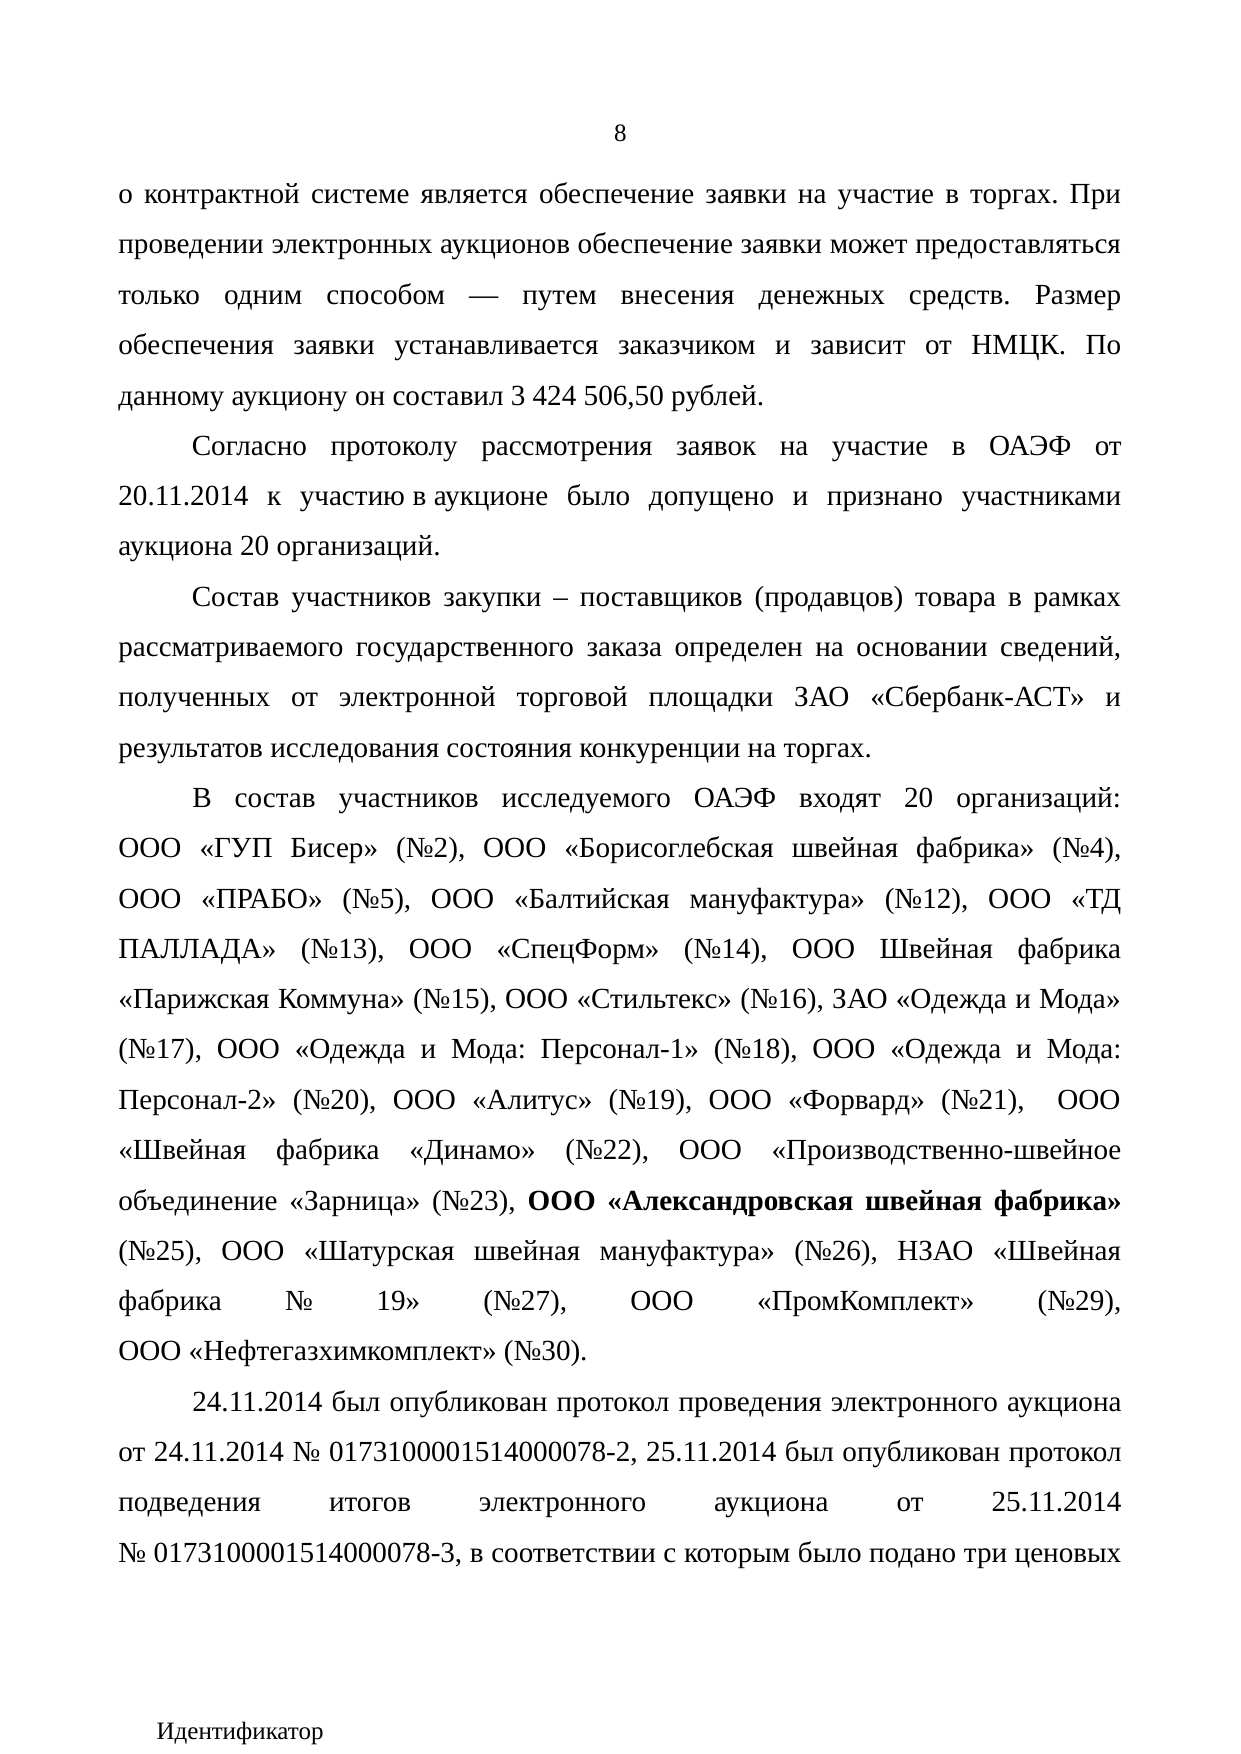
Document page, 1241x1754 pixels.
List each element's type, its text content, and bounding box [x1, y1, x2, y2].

text о контрактной системе является обеспечение заявки на участие в торгах. При проведении электронных аукционов обеспечение заявки может предоставляться только одним способом — путем внесения денежных средств. Размер обеспечения заявки устанавливается заказчиком и зависит от НМЦК. По данному аукциону он составил 3 424 506,50 рублей. [118, 176, 1122, 411]
text 24.11.2014 был опубликован протокол проведения электронного аукциона от 24.11.2014 № 0173100001514000078-2, 25.11.2014 был опубликован протокол подведения итогов электронного аукциона от 25.11.2014 № 0173100001514000078-3, в соответствии с которым было подано три ценовых [118, 1384, 1122, 1568]
text Состав участников закупки – поставщиков (продавцов) товара в рамках рассматриваемого государственного заказа определен на основании сведений, полученных от электронной торговой площадки ЗАО «Сбербанк-АСТ» и результатов исследования состояния конкуренции на торгах. [118, 579, 1122, 763]
text В состав участников исследуемого ОАЭФ входят 20 организаций: ООО «ГУП Бисер» (№2), ООО «Борисоглебская швейная фабрика» (№4), ООО «ПРАБО» (№5), ООО «Балтийская мануфактура» (№12), ООО «ТД ПАЛЛАДА» (№13), ООО «СпецФорм» (№14), ООО Швейная фабрика «Парижская Коммуна» (№15), ООО «Стильтекс» (№16), ЗАО «Одежда и Мода» (№17), ООО «Одежда и Мода: Персонал-1» (№18), ООО «Одежда и Мода: Персонал-2» (№20), ООО «Алитус» (№19), ООО «Форвард» (№21), ООО «Швейная фабрика «Динамо» (№22), ООО «Производственно-швейное объединение «Зарница» (№23), ООО «Александровская швейная фабрика» (№25), ООО «Шатурская швейная мануфактура» (№26), НЗАО «Швейная фабрика № 19» (№27), ООО «ПромКомплект» (№29), ООО «Нефтегазхимкомплект» (№30). [118, 780, 1122, 1367]
text Согласно протоколу рассмотрения заявок на участие в ОАЭФ от 20.11.2014 к участию в аукционе было допущено и признано участниками аукциона 20 организаций. [118, 428, 1122, 562]
